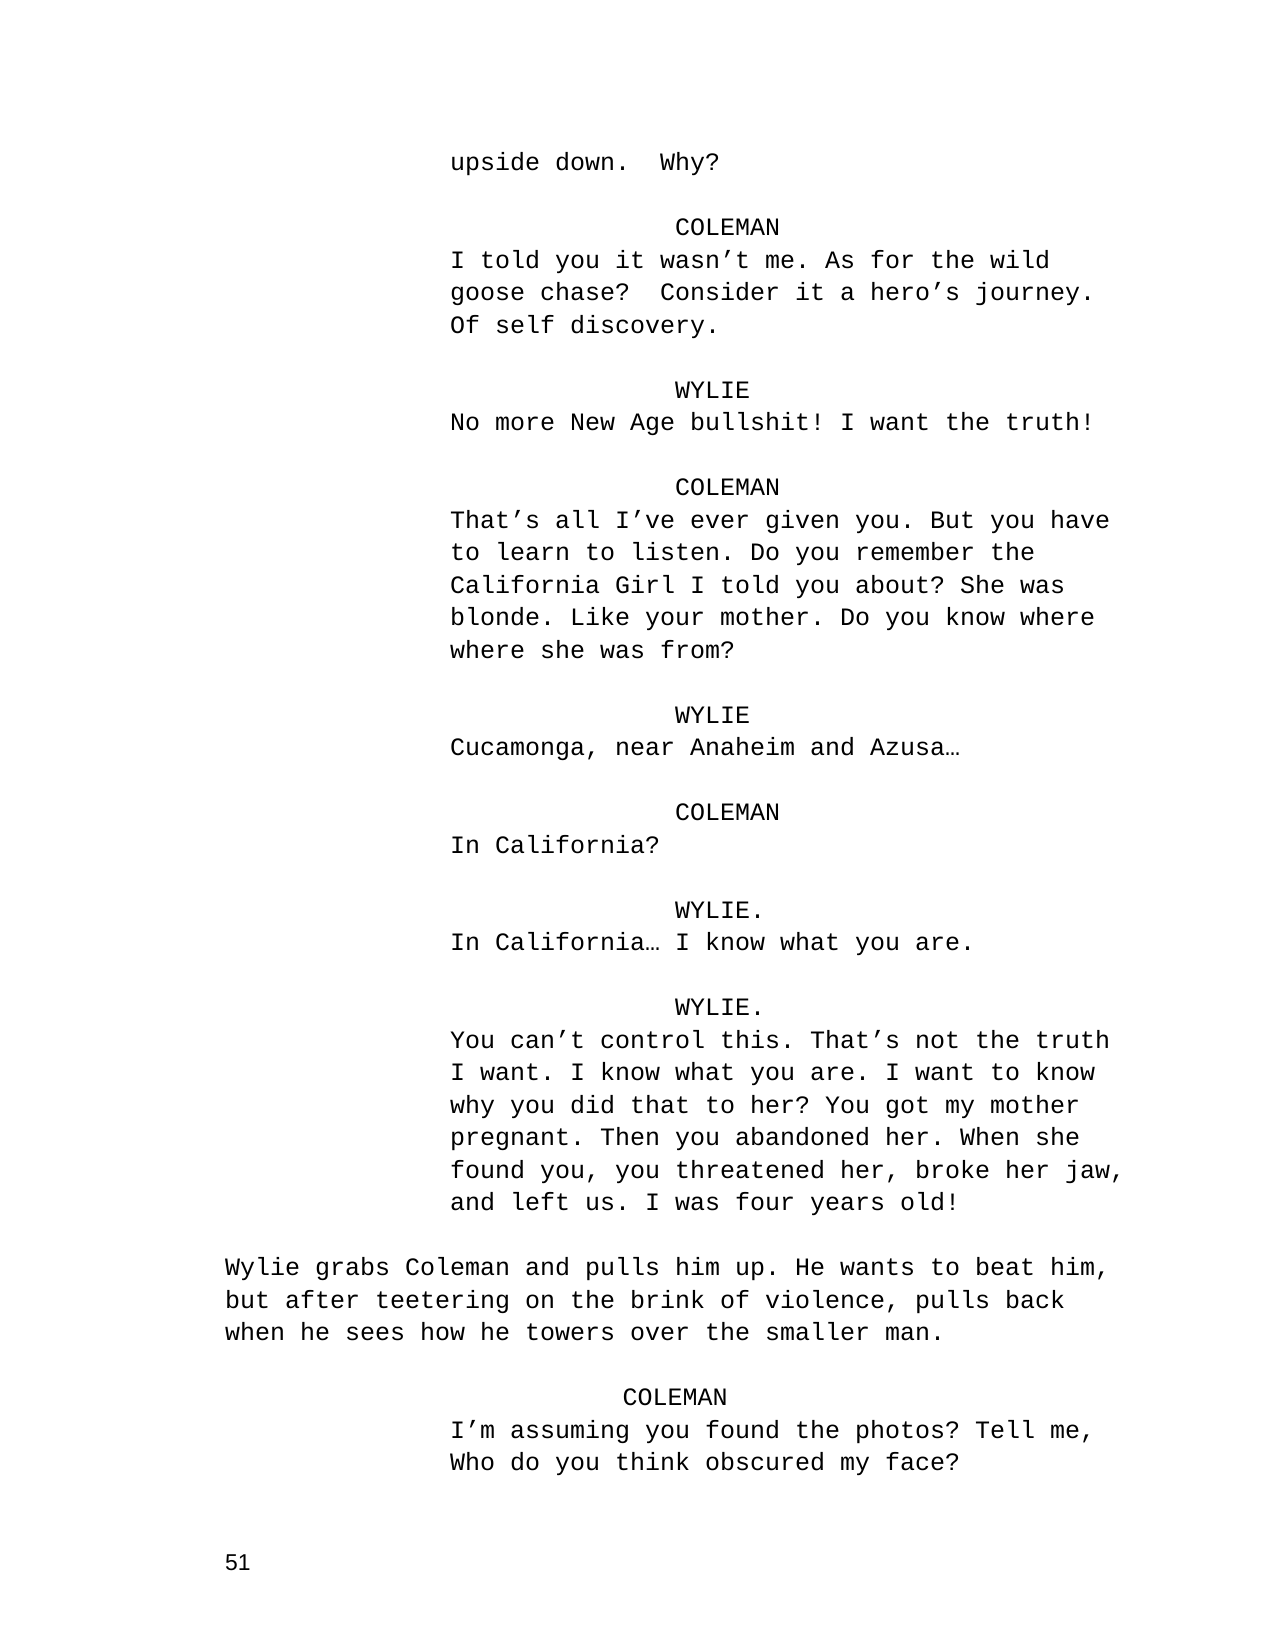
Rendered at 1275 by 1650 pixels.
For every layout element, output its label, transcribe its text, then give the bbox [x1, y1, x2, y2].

text Wylie grabs Coleman and pulls him up. He wants to beat him, but after teetering on the brink of violence, pulls back when he sees how he towers over the smaller man. [225, 1255, 1125, 1348]
text WYLIE [450, 702, 1125, 731]
text No more New Age bullshit! I want the truth! [450, 410, 1125, 438]
text In California… I know what you are. [450, 930, 1125, 958]
text Cucamonga, near Anaheim and Azusa… [450, 735, 1125, 763]
text You can’t control this. That’s not the truth I want. I know what you are. I want to know why you did that to her? You got my mother pregnant. Then you abandoned her. When she found you, you threatened her, broke her jaw, and left us. I was four years old! [450, 1027, 1125, 1218]
text I’m assuming you found the photos? Tell me, Who do you think obscured my face? [450, 1417, 1125, 1478]
text In California? [450, 832, 1125, 861]
text upside down. Why? [450, 150, 1125, 178]
text That’s all I’ve ever given you. But you have to learn to listen. Do you remember the California Girl I told you about? She was blonde. Like your mother. Do you know where where she was from? [450, 507, 1125, 666]
text WYLIE [450, 377, 1125, 406]
text I told you it wasn’t me. As for the wild goose chase? Consider it a hero’s journey. Of self discovery. [450, 247, 1125, 341]
text COLEMAN [225, 1385, 1125, 1413]
text COLEMAN [450, 800, 1125, 828]
text WYLIE. [450, 995, 1125, 1023]
text COLEMAN [450, 475, 1125, 503]
text COLEMAN [450, 215, 1125, 243]
text WYLIE. [450, 897, 1125, 926]
